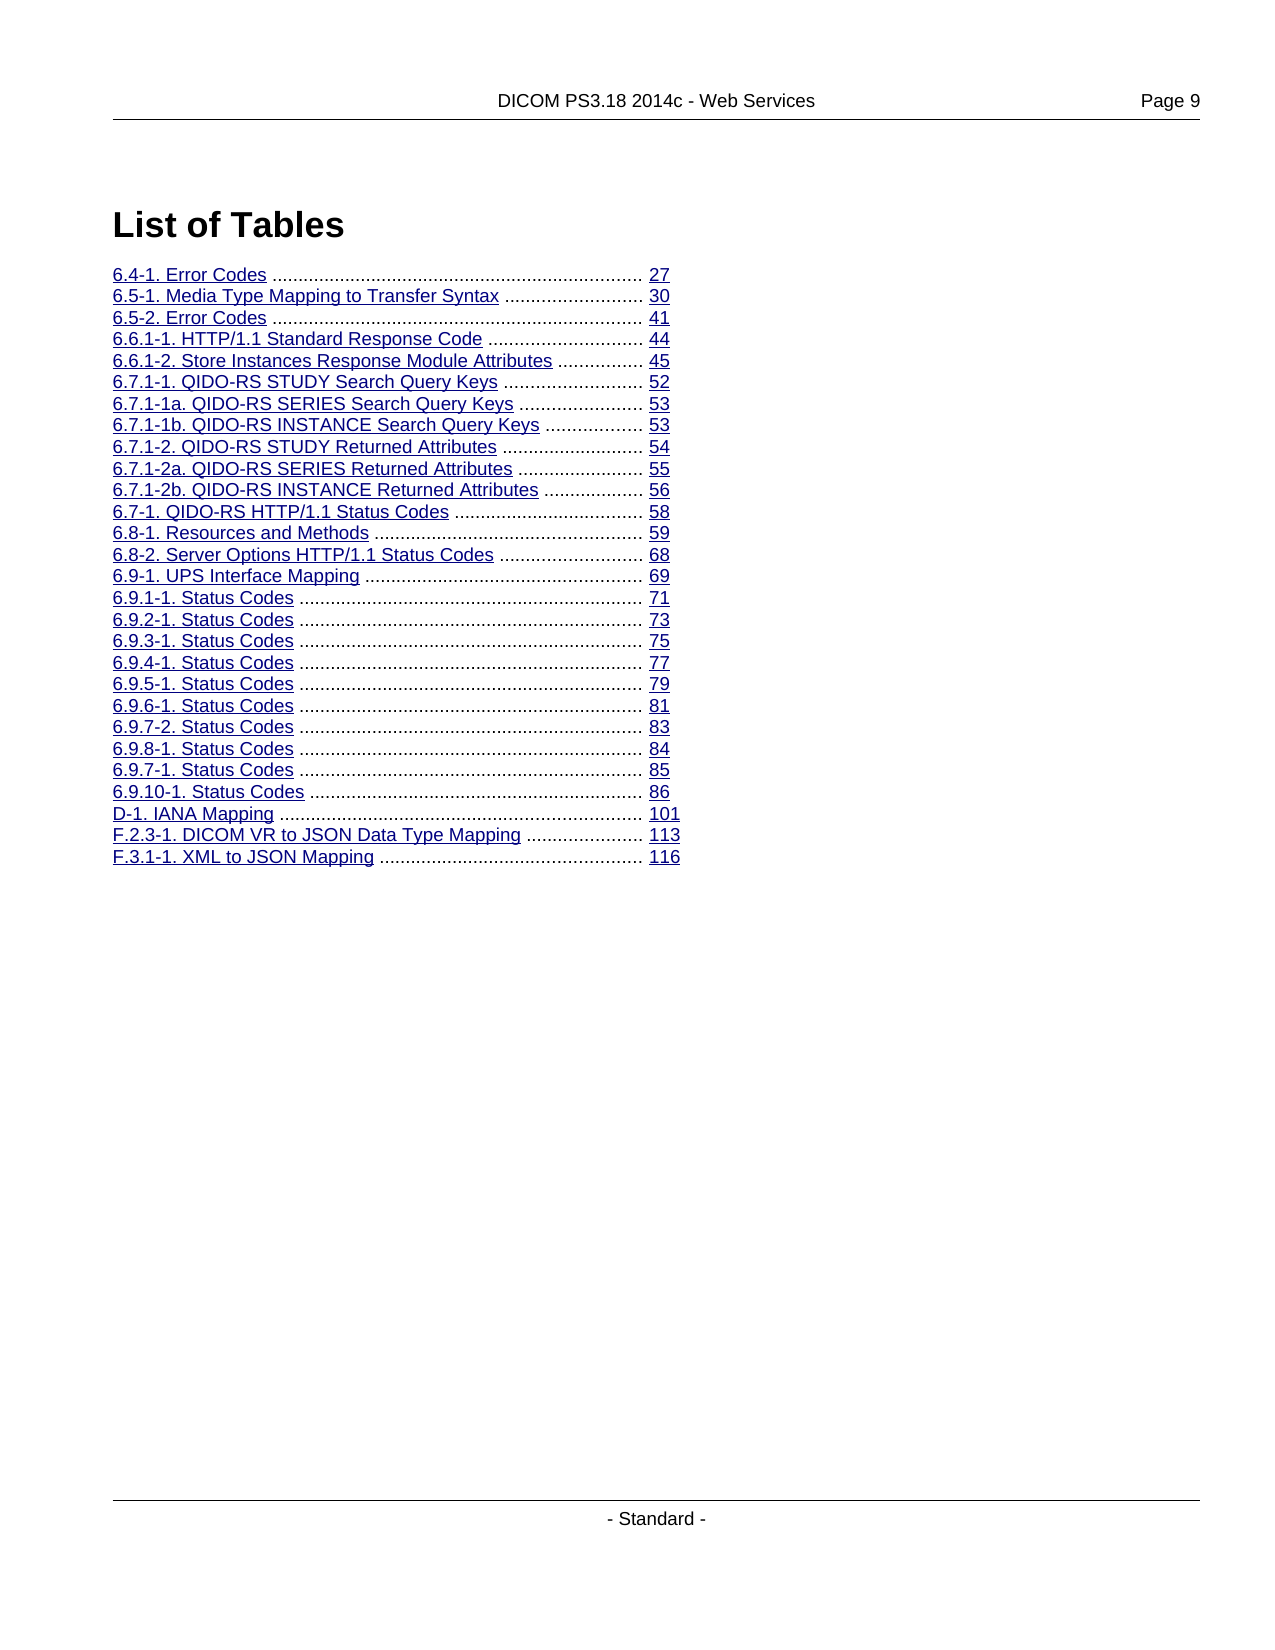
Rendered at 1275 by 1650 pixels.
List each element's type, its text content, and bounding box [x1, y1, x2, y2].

text List of Tables [112, 204, 1200, 245]
text 6.9.4-1. Status Codes 0 [112, 651, 1175, 673]
text 6.6.1-2. Store Instances Response Module Attributes 0 [112, 349, 1175, 371]
text 6.9.2-1. Status Codes 0 [112, 608, 1175, 630]
text 6.9.6-1. Status Codes 0 [112, 694, 1175, 716]
text 6.9.5-1. Status Codes 0 [112, 673, 1175, 694]
text 6.7.1-2. QIDO-RS STUDY Returned Attributes 0 [112, 436, 1175, 457]
text 6.9.7-1. Status Codes 0 [112, 759, 1175, 781]
text 6.9-1. UPS Interface Mapping 0 [112, 565, 1175, 587]
text F.2.3-1. DICOM VR to JSON Data Type Mapping 0 [112, 824, 1175, 846]
text 6.7-1. QIDO-RS HTTP/1.1 Status Codes 0 [112, 501, 1175, 522]
text 6.9.10-1. Status Codes 0 [112, 781, 1175, 802]
text 6.7.1-2b. QIDO-RS INSTANCE Returned Attributes 0 [112, 479, 1175, 501]
text D-1. IANA Mapping 0 [112, 802, 1175, 824]
text 6.9.8-1. Status Codes 0 [112, 738, 1175, 759]
text 6.7.1-1a. QIDO-RS SERIES Search Query Keys 0 [112, 393, 1175, 414]
text 6.8-1. Resources and Methods 0 [112, 522, 1175, 544]
text 6.5-2. Error Codes 0 [112, 306, 1175, 328]
text 6.7.1-1b. QIDO-RS INSTANCE Search Query Keys 0 [112, 414, 1175, 436]
text 6.7.1-1. QIDO-RS STUDY Search Query Keys 0 [112, 371, 1175, 393]
text 6.8-2. Server Options HTTP/1.1 Status Codes 0 [112, 544, 1175, 565]
text 6.9.1-1. Status Codes 0 [112, 587, 1175, 608]
text 6.5-1. Media Type Mapping to Transfer Syntax 0 [112, 285, 1175, 306]
text F.3.1-1. XML to JSON Mapping 0 [112, 846, 1175, 867]
text 6.7.1-2a. QIDO-RS SERIES Returned Attributes 0 [112, 457, 1175, 479]
text 6.4-1. Error Codes 0 [112, 263, 1175, 285]
text 6.6.1-1. HTTP/1.1 Standard Response Code 0 [112, 328, 1175, 349]
text 6.9.7-2. Status Codes 0 [112, 716, 1175, 738]
text 6.9.3-1. Status Codes 0 [112, 630, 1175, 651]
